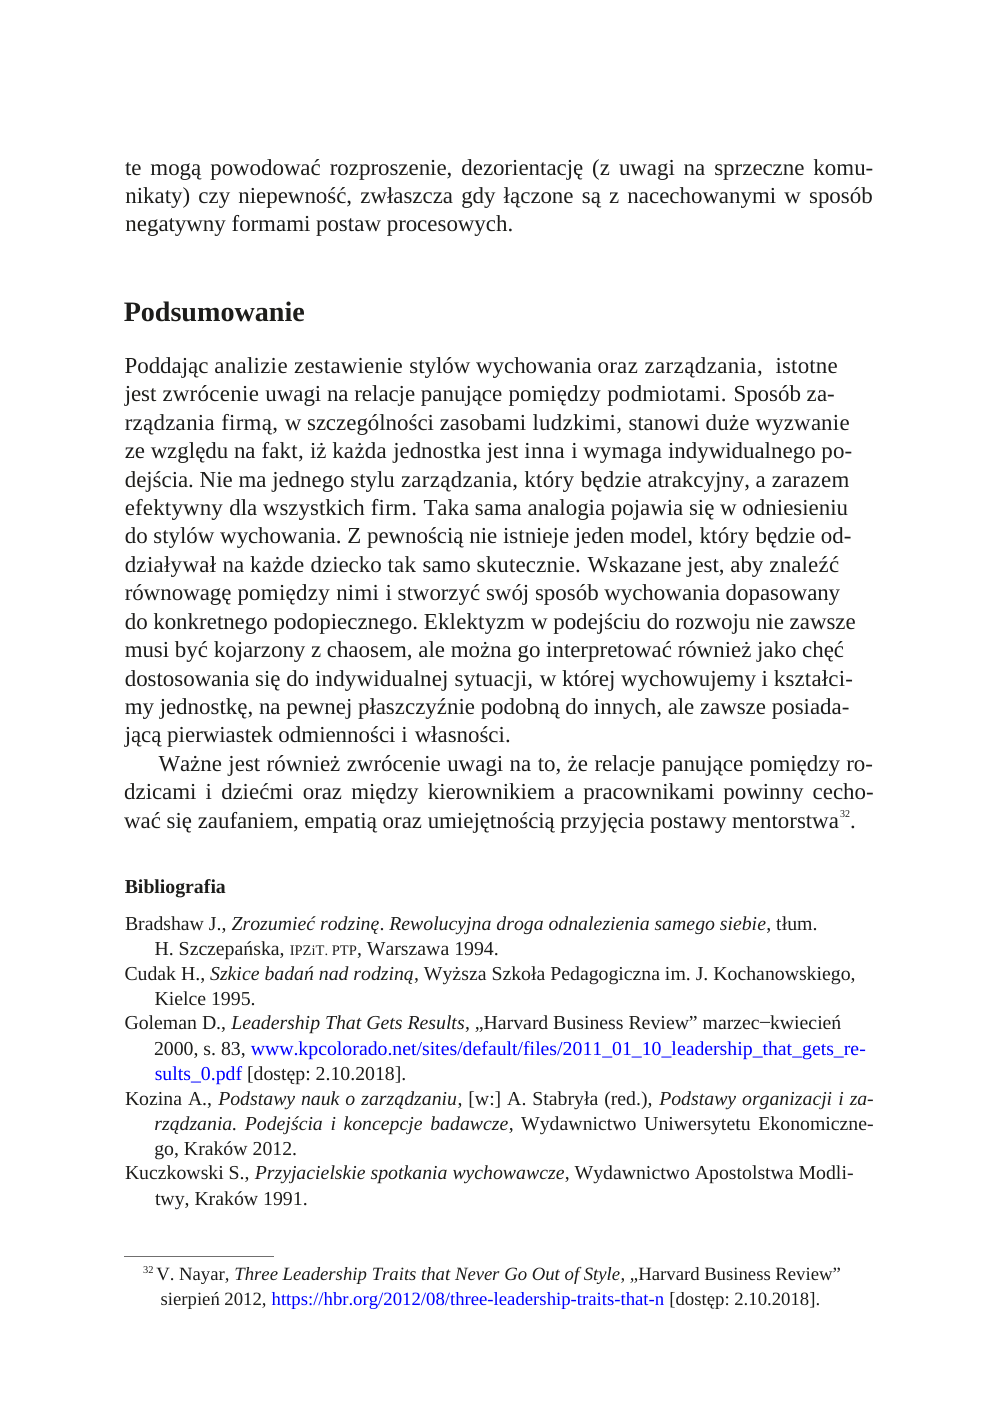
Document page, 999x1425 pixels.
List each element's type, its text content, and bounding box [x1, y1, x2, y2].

text Bibliografia [124, 874, 893, 897]
text H. Szczepańska, IPZiT. PTP, Warszawa 1994. [154, 936, 893, 959]
text twy, Kraków 1991. [155, 1186, 893, 1209]
text 2000, s. 83, www.kpcolorado.net/sites/default/files/2011_01_10_leadership_that_gets_re- [154, 1036, 893, 1059]
text Cudak H., Szkice badań nad rodziną, Wyższa Szkoła Pedagogiczna im. J. Kochanowskiego, Kielce 1995. [124, 962, 893, 1009]
text Ważne jest również zwrócenie uwagi na to, że relacje panujące pomiędzy ro- dzicami i dziećmi oraz między kierownikiem a pracownikami powinny cecho- wać się zaufaniem, empatią oraz umiejętnością przyjęcia postawy mentorstwa32. [124, 750, 874, 833]
text Goleman D., Leadership That Gets Results, „Harvard Business Review” marzec–kwiecień [124, 1012, 893, 1034]
text Bradshaw J., Zrozumieć rodzinę. Rewolucyjna droga odnalezienia samego siebie, tłum. [125, 911, 893, 934]
subtitle Podsumowanie [123, 295, 893, 327]
text sults_0.pdf [dostęp: 2.10.2018]. [154, 1062, 893, 1084]
text 32 V. Nayar, Three Leadership Traits that Never Go Out of Style, „Harvard Business Review” sierpień 2012, https://hbr.org/2012/08/three-leadership-traits-that-n [dostęp: 2.10.2018]. [143, 1255, 893, 1309]
text Kuczkowski S., Przyjacielskie spotkania wychowawcze, Wydawnictwo Apostolstwa Modli- [125, 1162, 893, 1184]
text Kozina A., Podstawy nauk o zarządzaniu, [w:] A. Stabryła (red.), Podstawy organizacji i za- rządzania. Podejścia i koncepcje badawcze, Wydawnictwo Uniwersytetu Ekonomiczne- go, Kraków 2012. [125, 1087, 874, 1159]
text Poddając analizie zestawienie stylów wychowania oraz zarządzania, istotne jest zwrócenie uwagi na relacje panujące pomiędzy podmiotami. Sposób za- rządzania firmą, w szczególności zasobami ludzkimi, stanowi duże wyzwanie ze względu na fakt, iż każda jednostka jest inna i wymaga indywidualnego po- dejścia. Nie ma jednego stylu zarządzania, który będzie atrakcyjny, a zarazem efektywny dla wszystkich firm. Taka sama analogia pojawia się w odniesieniu do stylów wychowania. Z pewnością nie istnieje jeden model, który będzie od- działywał na każde dziecko tak samo skutecznie. Wskazane jest, aby znaleźć równowagę pomiędzy nimi i stworzyć swój sposób wychowania dopasowany do konkretnego podopiecznego. Eklektyzm w podejściu do rozwoju nie zawsze musi być kojarzony z chaosem, ale można go interpretować również jako chęć dostosowania się do indywidualnej sytuacji, w której wychowujemy i kształci- my jednostkę, na pewnej płaszczyźnie podobną do innych, ale zawsze posiada- jącą pierwiastek odmienności i własności. [124, 352, 863, 748]
text te mogą powodować rozproszenie, dezorientację (z uwagi na sprzeczne komu- nikaty) czy niepewność, zwłaszcza gdy łączone są z nacechowanymi w sposób negatywny formami postaw procesowych. [125, 154, 874, 237]
